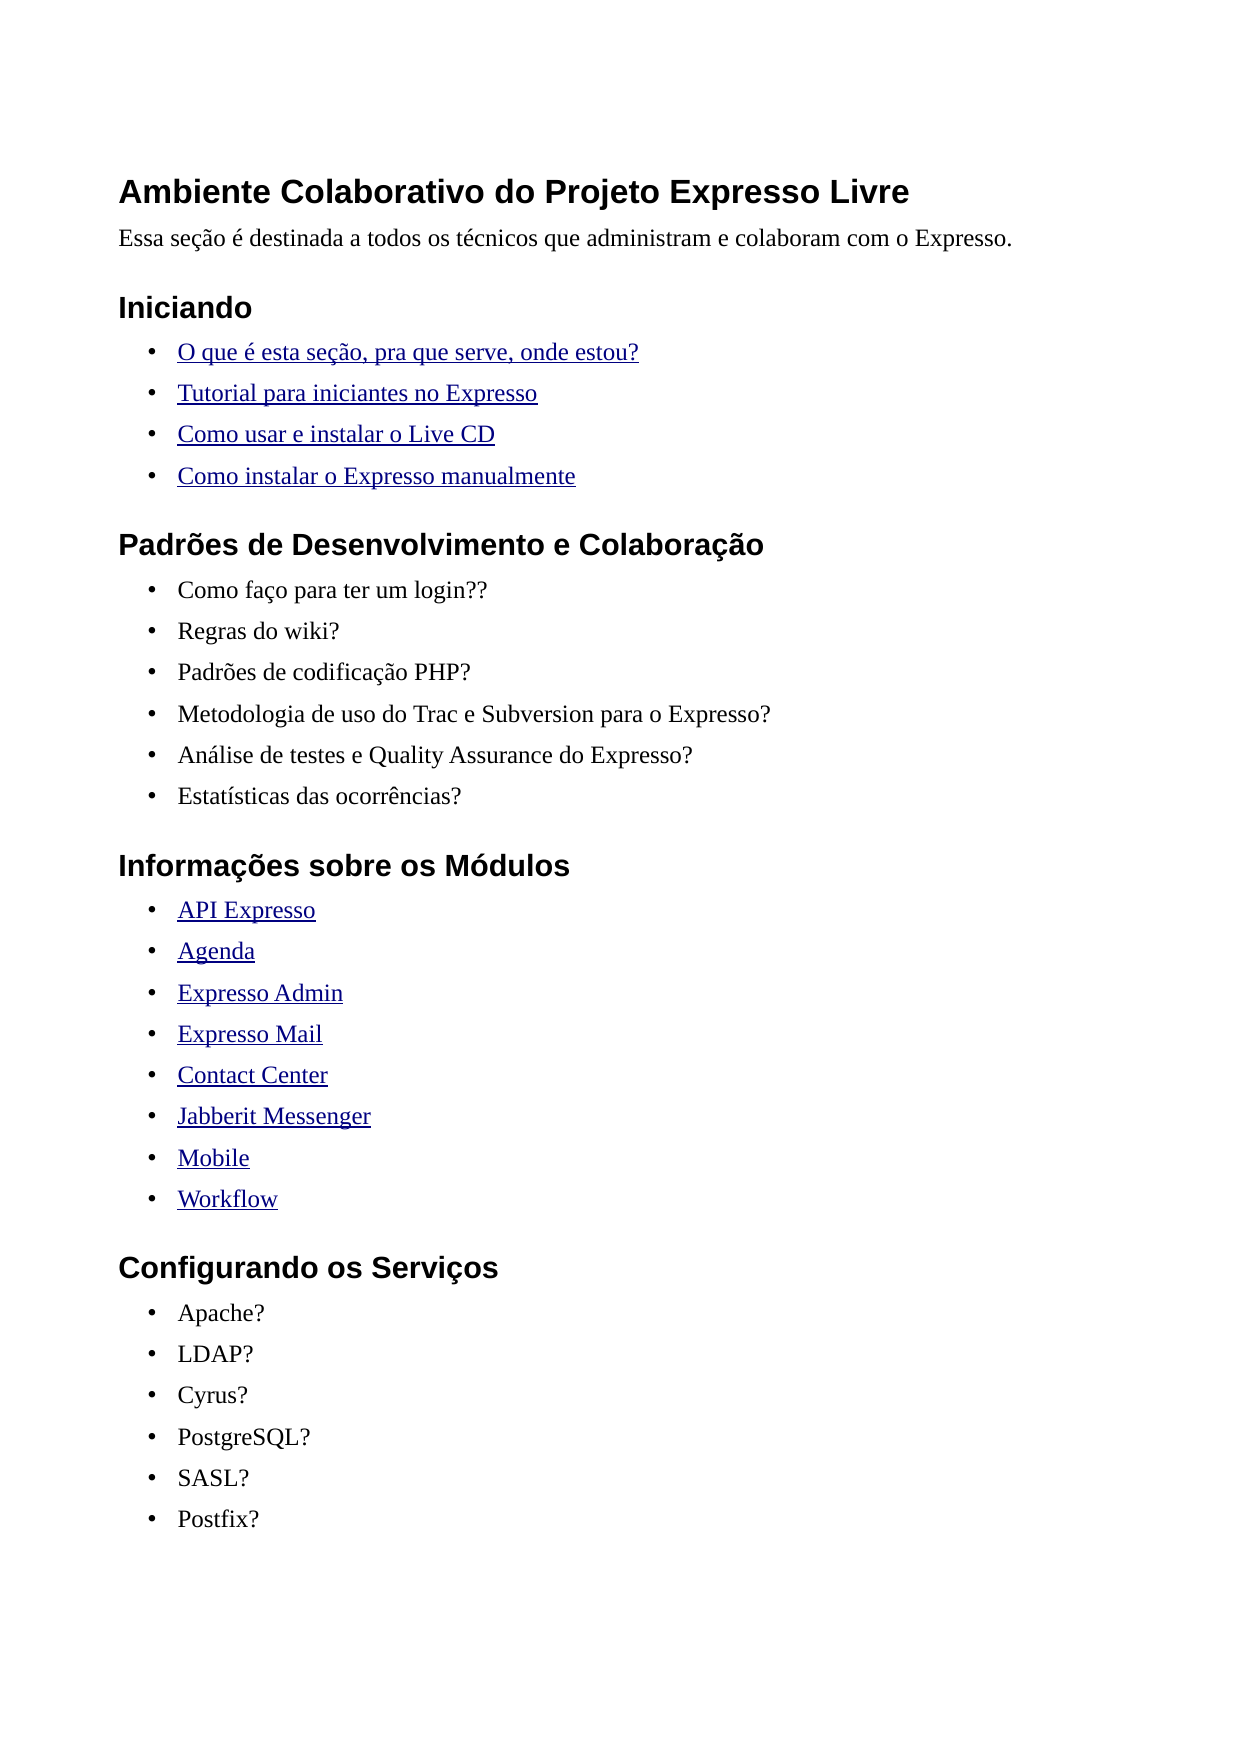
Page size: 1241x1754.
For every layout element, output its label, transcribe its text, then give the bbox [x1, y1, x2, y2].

list Padrões de codificação PHP? [148, 657, 1122, 686]
list Workflow [148, 1184, 1122, 1213]
list Expresso Admin [148, 978, 1122, 1006]
list Contact Center [148, 1060, 1122, 1089]
list Tutorial para iniciantes no Expresso [148, 378, 1122, 407]
list Estatísticas das ocorrências? [148, 781, 1122, 810]
list Agenda [148, 936, 1122, 965]
list Expresso Mail [148, 1019, 1122, 1048]
list Mobile [148, 1143, 1122, 1171]
list Jabberit Messenger [148, 1101, 1122, 1130]
list Análise de testes e Quality Assurance do Expresso? [148, 740, 1122, 769]
list Como instalar o Expresso manualmente [148, 461, 1122, 489]
list LDAP? [148, 1339, 1122, 1368]
list Como usar e instalar o Live CD [148, 419, 1122, 448]
subtitle Ambiente Colaborativo do Projeto Expresso Livre [118, 172, 1122, 211]
list Cyrus? [148, 1381, 1122, 1409]
subtitle Padrões de Desenvolvimento e Colaboração [118, 527, 1122, 562]
list PostgreSQL? [148, 1422, 1122, 1451]
text Essa seção é destinada a todos os técnicos que administram e colaboram com o Expresso. [118, 223, 1122, 252]
subtitle Configurando os Serviços [118, 1250, 1122, 1286]
list API Expresso [148, 895, 1122, 924]
list Metodologia de uso do Trac e Subversion para o Expresso? [148, 699, 1122, 727]
list O que é esta seção, pra que serve, onde estou? [148, 337, 1122, 366]
list SASL? [148, 1463, 1122, 1492]
subtitle Iniciando [118, 289, 1122, 324]
list Regras do wiki? [148, 616, 1122, 645]
subtitle Informações sobre os Módulos [118, 847, 1122, 883]
list Como faço para ter um login?? [148, 575, 1122, 604]
list Postfix? [148, 1504, 1122, 1533]
list Apache? [148, 1298, 1122, 1327]
